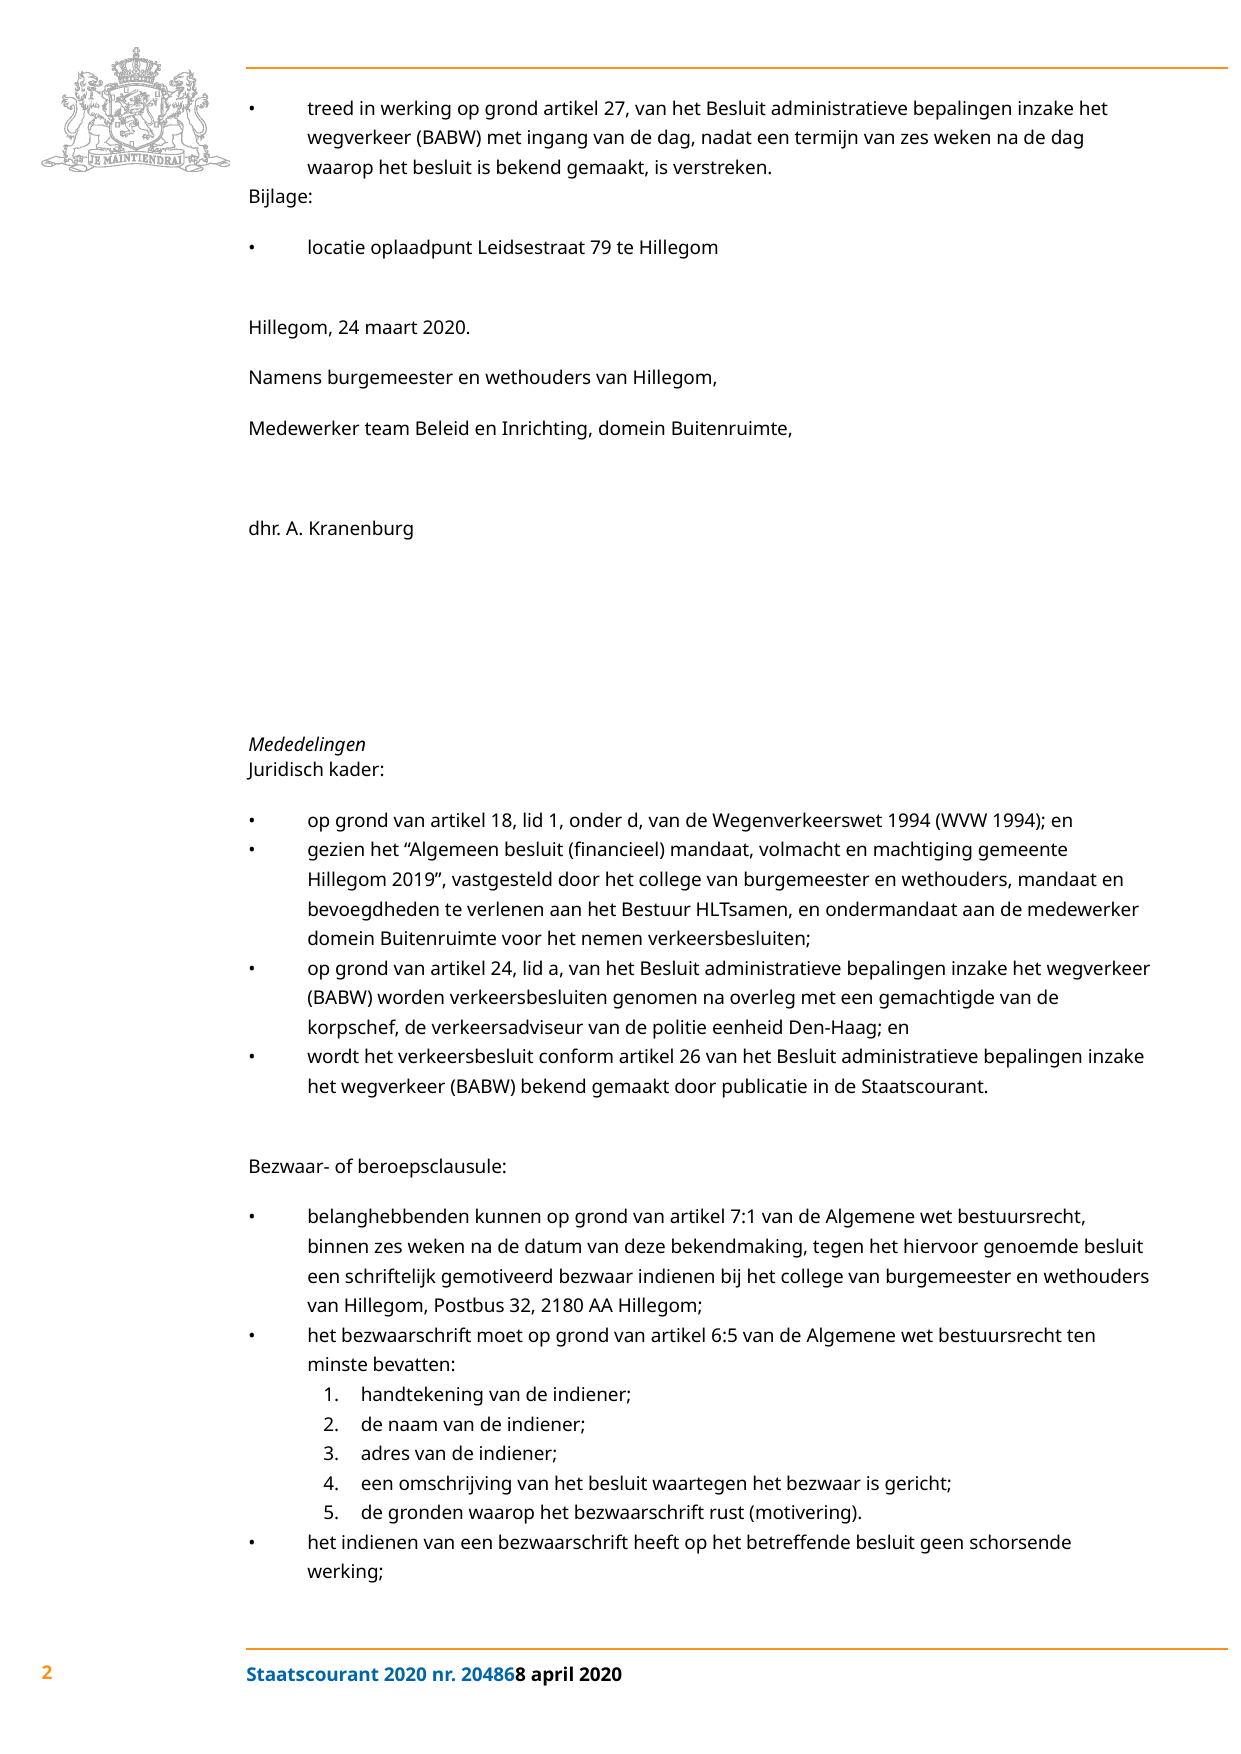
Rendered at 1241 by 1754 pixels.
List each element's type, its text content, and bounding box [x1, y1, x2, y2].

text Hillegom, 24 maart 2020. [248, 314, 1152, 340]
list belanghebbenden kunnen op grond van artikel 7:1 van de Algemene wet bestuursrecht, binnen zes weken na de datum van deze bekendmaking, tegen het hiervoor genoemde besluit een schriftelijk gemotiveerd bezwaar indienen bij het college van burgemeester en wethouders van Hillegom, Postbus 32, 2180 AA Hillegom; [248, 1204, 1152, 1318]
list het indienen van een bezwaarschrift heeft op het betreffende besluit geen schorsende werking; [248, 1529, 1152, 1584]
list locatie oplaadpunt Leidsestraat 79 te Hillegom [248, 234, 1152, 260]
text Bezwaar- of beroepsclausule: [248, 1153, 1152, 1179]
list handtekening van de indiener; [323, 1381, 1152, 1407]
list gezien het “Algemeen besluit (financieel) mandaat, volmacht en machtiging gemeente Hillegom 2019”, vastgesteld door het college van burgemeester en wethouders, mandaat en bevoegdheden te verlenen aan het Bestuur HLTsamen, en ondermandaat aan de medewerker domein Buitenruimte voor het nemen verkeersbesluiten; [248, 837, 1152, 951]
picture [41, 47, 231, 172]
text dhr. A. Kranenburg [248, 516, 1152, 541]
list de gronden waarop het bezwaarschrift rust (motivering). [323, 1499, 1152, 1525]
list adres van de indiener; [323, 1440, 1152, 1466]
list op grond van artikel 18, lid 1, onder d, van de Wegenverkeerswet 1994 (WVW 1994); en [248, 807, 1152, 833]
text Medewerker team Beleid en Inrichting, domein Buitenruimte, [248, 415, 1152, 441]
list de naam van de indiener; [323, 1411, 1152, 1436]
text Bijlage: [248, 183, 1152, 209]
list wordt het verkeersbesluit conform artikel 26 van het Besluit administratieve bepalingen inzake het wegverkeer (BABW) bekend gemaakt door publicatie in de Staatscourant. [248, 1044, 1152, 1099]
text Juridisch kader: [248, 757, 1152, 782]
text Namens burgemeester en wethouders van Hillegom, [248, 364, 1152, 390]
list het bezwaarschrift moet op grond van artikel 6:5 van de Algemene wet bestuursrecht ten minste bevatten: [248, 1322, 1152, 1377]
list op grond van artikel 24, lid a, van het Besluit administratieve bepalingen inzake het wegverkeer (BABW) worden verkeersbesluiten genomen na overleg met een gemachtigde van de korpschef, de verkeersadviseur van de politie eenheid Den-Haag; en [248, 955, 1152, 1040]
text Mededelingen [248, 731, 1152, 757]
list een omschrijving van het besluit waartegen het bezwaar is gericht; [323, 1470, 1152, 1496]
list treed in werking op grond artikel 27, van het Besluit administratieve bepalingen inzake het wegverkeer (BABW) met ingang van de dag, nadat een termijn van zes weken na de dag waarop het besluit is bekend gemaakt, is verstreken. [248, 95, 1152, 180]
